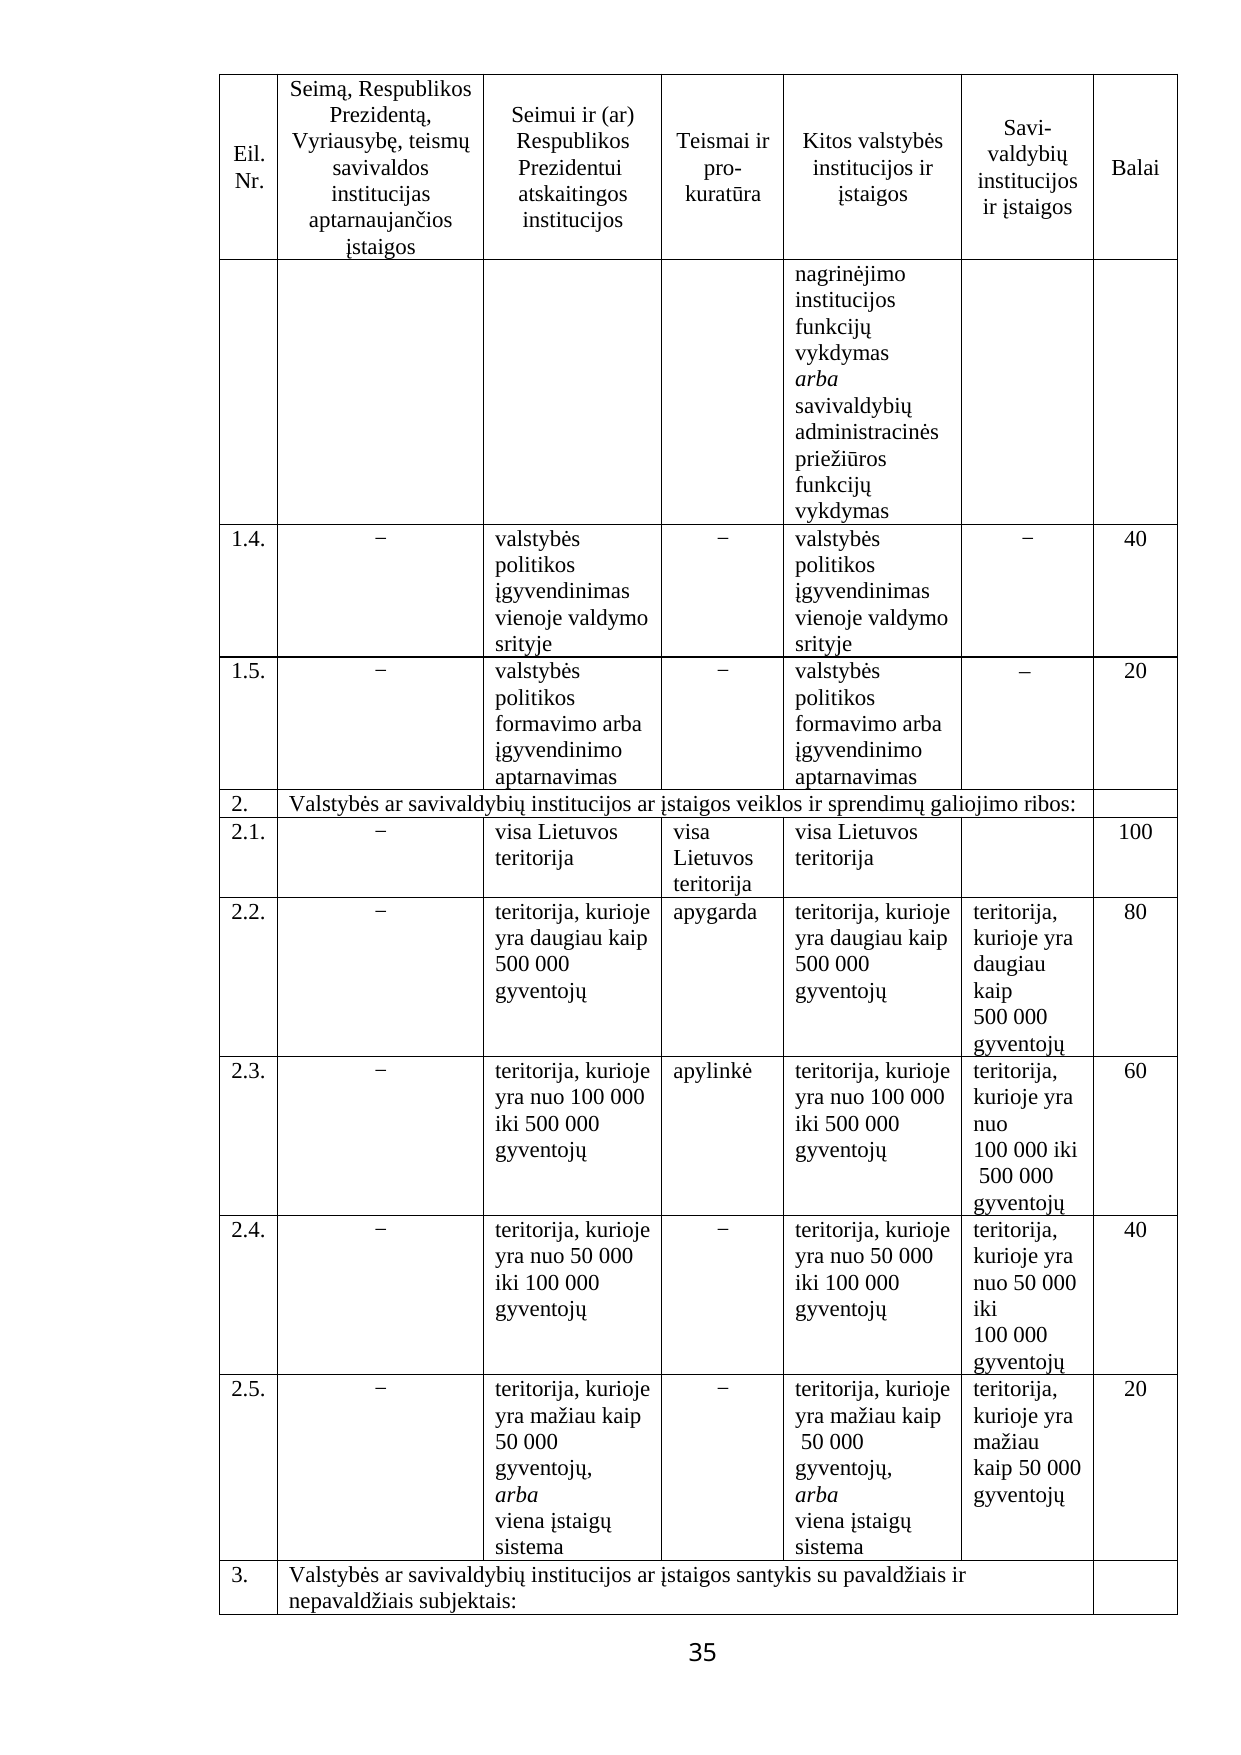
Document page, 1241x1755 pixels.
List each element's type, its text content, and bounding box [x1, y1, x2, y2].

table_cell − [662, 1375, 783, 1560]
table_cell 2.5. [220, 1375, 277, 1560]
table_cell 1.4. [220, 525, 277, 656]
table_cell teritorija, kurioje yra mažiau kaip 50 000 gyventojų, arba viena įstaigų sistema [784, 1375, 961, 1560]
table_cell [962, 260, 1093, 524]
table_cell [278, 260, 483, 524]
table_cell Valstybės ar savivaldybių institucijos ar įstaigos santykis su pavaldžiais ir nepavaldžiais subjektais: [278, 1561, 1093, 1613]
table_cell 3. [220, 1561, 277, 1613]
table_cell visa Lietuvos teritorija [484, 818, 661, 897]
table_header Eil. Nr. [220, 75, 277, 259]
table_cell − [662, 658, 783, 789]
table_cell − [278, 658, 483, 789]
table_cell teritorija, kurioje yra mažiau kaip 50 000 gyventojų, arba viena įstaigų sistema [484, 1375, 661, 1560]
table_cell 80 [1094, 898, 1177, 1056]
table_cell [1094, 1561, 1177, 1613]
table_cell 2.3. [220, 1057, 277, 1215]
table_cell visa Lietuvos teritorija [662, 818, 783, 897]
table_cell valstybės politikos formavimo arba įgyvendinimo aptarnavimas [484, 658, 661, 789]
table_cell nagrinėjimo institucijos funkcijų vykdymas arba savivaldybių administracinės priežiūros funkcijų vykdymas [784, 260, 961, 524]
table_header Teismai ir pro-kuratūra [662, 75, 783, 259]
table_cell 1.5. [220, 658, 277, 789]
table_cell − [278, 818, 483, 897]
table_cell – [962, 658, 1093, 789]
table_cell teritorija, kurioje yra nuo 50 000 iki 100 000 gyventojų [962, 1216, 1093, 1374]
table_cell [220, 260, 277, 524]
table_cell 20 [1094, 1375, 1177, 1560]
table_cell 100 [1094, 818, 1177, 897]
table_cell 2.2. [220, 898, 277, 1056]
table_header Kitos valstybės institucijos ir įstaigos [784, 75, 961, 259]
table_cell teritorija, kurioje yra daugiau kaip 500 000 gyventojų [784, 898, 961, 1056]
table_cell − [278, 525, 483, 656]
table_cell visa Lietuvos teritorija [784, 818, 961, 897]
table_cell − [278, 1216, 483, 1374]
table_cell teritorija, kurioje yra nuo 100 000 iki 500 000 gyventojų [962, 1057, 1093, 1215]
table_header Seimui ir (ar) Respublikos Prezidentui atskaitingos institucijos [484, 75, 661, 259]
table_cell [1094, 790, 1177, 817]
table_header Balai [1094, 75, 1177, 259]
table_cell [484, 260, 661, 524]
table_cell apylinkė [662, 1057, 783, 1215]
table_cell teritorija, kurioje yra daugiau kaip 500 000 gyventojų [484, 898, 661, 1056]
table_cell valstybės politikos įgyvendinimas vienoje valdymo srityje [784, 525, 961, 656]
table_cell − [278, 1057, 483, 1215]
table_cell teritorija, kurioje yra daugiau kaip 500 000 gyventojų [962, 898, 1093, 1056]
table_header Savi-valdybių institucijos ir įstaigos [962, 75, 1093, 259]
table_cell 20 [1094, 658, 1177, 789]
table_cell teritorija, kurioje yra nuo 100 000 iki 500 000 gyventojų [784, 1057, 961, 1215]
table_cell 60 [1094, 1057, 1177, 1215]
table_cell valstybės politikos formavimo arba įgyvendinimo aptarnavimas [784, 658, 961, 789]
table_cell 2.4. [220, 1216, 277, 1374]
table_cell apygarda [662, 898, 783, 1056]
table_cell teritorija, kurioje yra nuo 50 000 iki 100 000 gyventojų [784, 1216, 961, 1374]
table_cell 2. [220, 790, 277, 817]
table_cell 40 [1094, 1216, 1177, 1374]
table_cell valstybės politikos įgyvendinimas vienoje valdymo srityje [484, 525, 661, 656]
table_cell [662, 260, 783, 524]
table_cell 2.1. [220, 818, 277, 897]
table_cell − [278, 898, 483, 1056]
table_cell teritorija, kurioje yra nuo 50 000 iki 100 000 gyventojų [484, 1216, 661, 1374]
table_header Seimą, Respublikos Prezidentą, Vyriausybę, teismų savivaldos institucijas aptarnaujančios įstaigos [278, 75, 483, 259]
table_cell [962, 818, 1093, 897]
table_cell teritorija, kurioje yra nuo 100 000 iki 500 000 gyventojų [484, 1057, 661, 1215]
table_cell − [662, 1216, 783, 1374]
table_cell 40 [1094, 525, 1177, 656]
table_cell Valstybės ar savivaldybių institucijos ar įstaigos veiklos ir sprendimų galiojimo ribos: [278, 790, 1093, 817]
table_cell [1094, 260, 1177, 524]
table_cell − [962, 525, 1093, 656]
table_cell − [278, 1375, 483, 1560]
table_cell teritorija, kurioje yra mažiau kaip 50 000 gyventojų [962, 1375, 1093, 1560]
table_cell − [662, 525, 783, 656]
